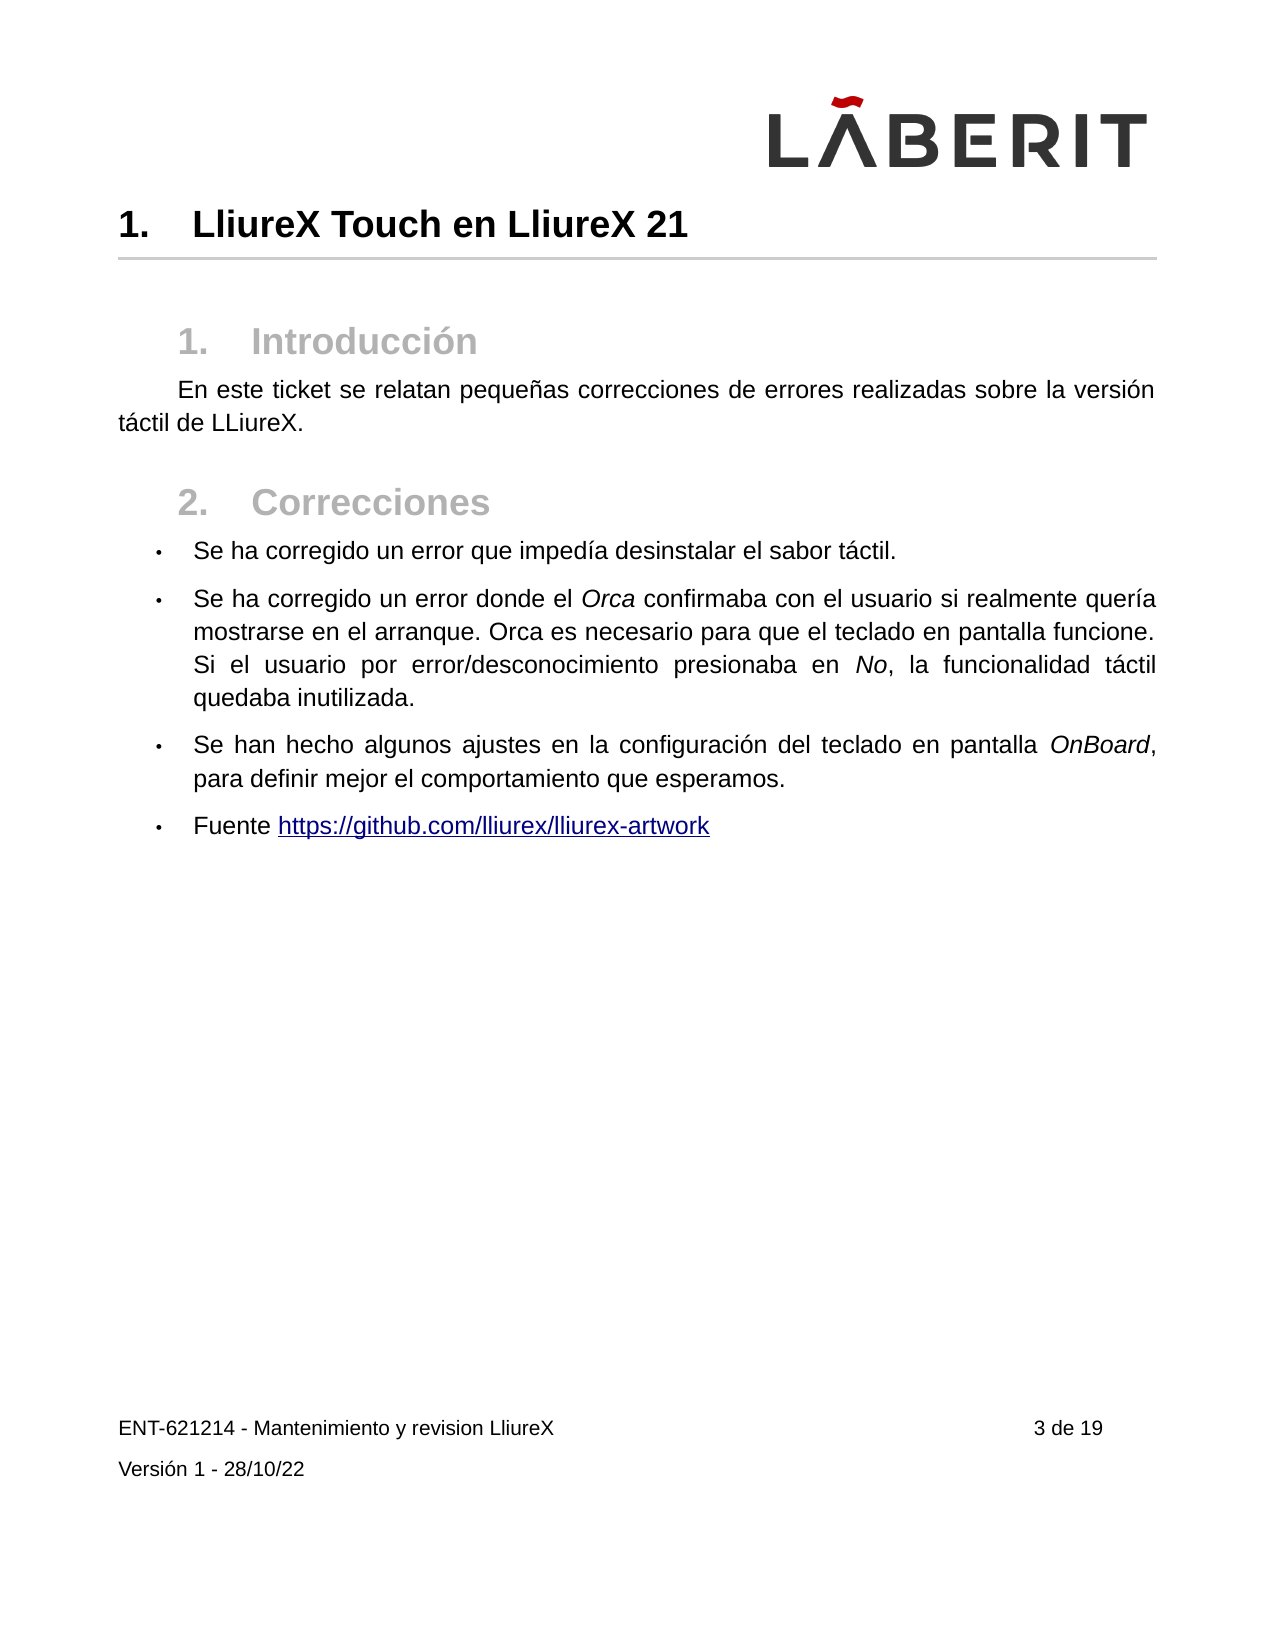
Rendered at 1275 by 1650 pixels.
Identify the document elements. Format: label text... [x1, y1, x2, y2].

picture [769, 96, 1147, 167]
list Se han hecho algunos ajustes en la configuración del teclado en pantalla OnBoard, para definir mejor el comportamiento que esperamos. [156, 731, 1157, 792]
list Se ha corregido un error que impedía desinstalar el sabor táctil. [156, 536, 1157, 565]
subtitle Introducción [177, 319, 1157, 362]
list Se ha corregido un error donde el Orca confirmaba con el usuario si realmente quería mostrarse en el arranque. Orca es necesario para que el teclado en pantalla funcione. Si el usuario por error/desconocimiento presionaba en No, la funcionalidad táctil quedaba inutilizada. [156, 584, 1157, 712]
list Fuente https://github.com/lliurex/lliurex-artwork [156, 811, 1157, 840]
subtitle Correcciones [177, 481, 1157, 524]
text En este ticket se relatan pequeñas correcciones de errores realizadas sobre la versión táctil de LLiureX. [118, 375, 1157, 437]
subtitle LliureX Touch en LliureX 21 [118, 202, 1157, 257]
